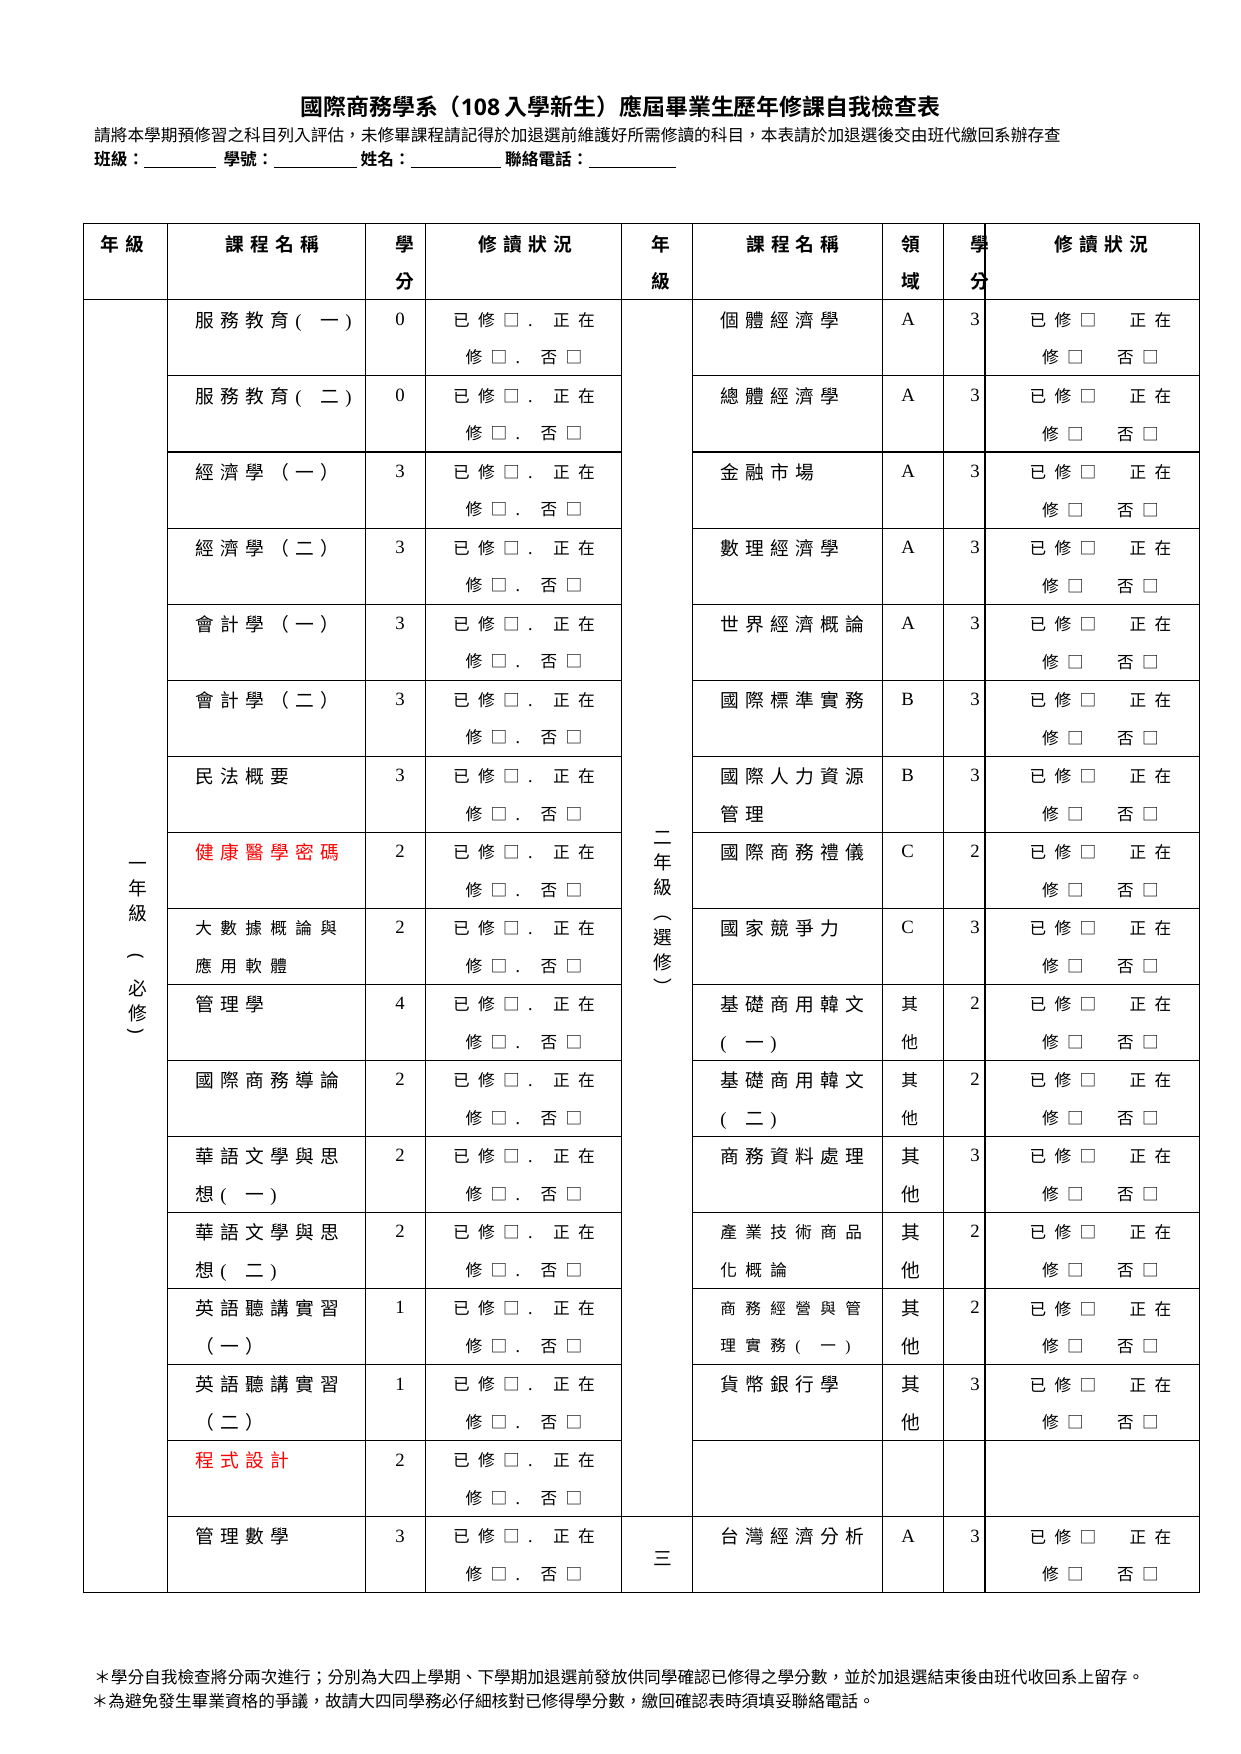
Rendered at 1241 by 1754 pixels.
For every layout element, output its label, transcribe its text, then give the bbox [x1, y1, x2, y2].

table_cell 2 [366, 1137, 425, 1212]
table_cell 產業技術商品化概論 [693, 1213, 882, 1288]
table_cell 民法概要 [168, 757, 365, 832]
table_cell 2 [366, 909, 425, 984]
table_cell 會計學（二） [168, 681, 365, 756]
table_cell [986, 1441, 1199, 1516]
table_cell 3 [944, 909, 984, 984]
table_cell 2 [944, 985, 984, 1060]
table_header 學分 [944, 224, 984, 299]
table_cell 基礎商用韓文(一) [693, 985, 882, 1060]
table_cell 其他 [883, 1213, 943, 1288]
table_cell 已修□ 正在修□ 否□ [986, 1137, 1199, 1212]
table_cell B [883, 681, 943, 756]
table_cell 2 [944, 833, 984, 908]
table_cell A [883, 1517, 943, 1592]
table_cell 世界經濟概論 [693, 605, 882, 679]
table_cell 已修□.正在修□.否□ [426, 909, 621, 984]
table_cell 國際標準實務 [693, 681, 882, 756]
table_cell 3 [944, 1517, 984, 1592]
table_cell 已修□.正在修□.否□ [426, 453, 621, 527]
table_cell 金融市場 [693, 453, 882, 527]
table_cell 3 [944, 1365, 984, 1440]
table_cell 已修□.正在修□.否□ [426, 985, 621, 1060]
table_cell 貨幣銀行學 [693, 1365, 882, 1440]
table_cell 經濟學（二） [168, 529, 365, 603]
table_cell 大數據概論與應用軟體 [168, 909, 365, 984]
table_cell 3 [366, 529, 425, 603]
table_cell 一年級 (必修) [84, 300, 167, 1592]
table_cell 3 [944, 1137, 984, 1212]
table_cell 已修□.正在修□.否□ [426, 833, 621, 908]
table_cell 2 [944, 1213, 984, 1288]
table_cell 1 [366, 1289, 425, 1364]
table_cell 3 [366, 757, 425, 832]
table_cell 3 [366, 681, 425, 756]
table_cell 3 [366, 1517, 425, 1592]
table_cell 其他 [883, 985, 943, 1060]
table_cell 3 [944, 681, 984, 756]
table_cell 3 [944, 453, 984, 527]
table_cell 已修□ 正在修□ 否□ [986, 757, 1199, 832]
table_cell 已修□ 正在修□ 否□ [986, 605, 1199, 679]
table_header 修讀狀況 [426, 224, 621, 299]
table_cell A [883, 529, 943, 603]
table_cell 經濟學（一） [168, 453, 365, 527]
table_cell 已修□ 正在修□ 否□ [986, 1213, 1199, 1288]
table_cell 已修□.正在修□.否□ [426, 1365, 621, 1440]
table_cell A [883, 453, 943, 527]
table_cell 國家競爭力 [693, 909, 882, 984]
table_header 課程名稱 [693, 224, 882, 299]
table_cell 已修□.正在修□.否□ [426, 681, 621, 756]
table_cell 個體經濟學 [693, 300, 882, 375]
table_cell 其他 [883, 1061, 943, 1136]
table_cell 服務教育(一) [168, 300, 365, 375]
table_cell 0 [366, 376, 425, 451]
table_cell 國際商務禮儀 [693, 833, 882, 908]
table_cell 3 [366, 453, 425, 527]
table_cell 2 [366, 1441, 425, 1516]
table_cell 已修□.正在修□.否□ [426, 1289, 621, 1364]
table_cell 已修□.正在修□.否□ [426, 1517, 621, 1592]
table_cell 已修□ 正在修□ 否□ [986, 453, 1199, 527]
table_header 課程名稱 [168, 224, 365, 299]
table_cell 4 [366, 985, 425, 1060]
table_header 修讀狀況 [986, 224, 1199, 299]
table_cell 國際商務導論 [168, 1061, 365, 1136]
table_cell 2 [366, 1213, 425, 1288]
table_cell 三 [622, 1517, 692, 1592]
table_cell 已修□ 正在修□ 否□ [986, 681, 1199, 756]
table_cell 已修□.正在修□.否□ [426, 300, 621, 375]
table_cell 已修□.正在修□.否□ [426, 757, 621, 832]
table_cell 已修□ 正在修□ 否□ [986, 833, 1199, 908]
table_cell 已修□.正在修□.否□ [426, 1061, 621, 1136]
table_cell 已修□ 正在修□ 否□ [986, 985, 1199, 1060]
table_cell 已修□.正在修□.否□ [426, 1213, 621, 1288]
table_cell 已修□.正在修□.否□ [426, 529, 621, 603]
table_cell C [883, 909, 943, 984]
table_cell 3 [944, 605, 984, 679]
table_cell [693, 1441, 882, 1516]
table_header 年級 [84, 224, 167, 299]
table_cell 其他 [883, 1289, 943, 1364]
table_cell 已修□.正在修□.否□ [426, 1137, 621, 1212]
table_cell 3 [366, 605, 425, 679]
table_cell 會計學（一） [168, 605, 365, 679]
table_cell 已修□ 正在修□ 否□ [986, 1517, 1199, 1592]
table_cell 已修□.正在修□.否□ [426, 1441, 621, 1516]
table_cell A [883, 376, 943, 451]
table_cell 程式設計 [168, 1441, 365, 1516]
table_cell 其他 [883, 1365, 943, 1440]
table_cell [944, 1441, 984, 1516]
table_cell 0 [366, 300, 425, 375]
table_cell 已修□ 正在修□ 否□ [986, 529, 1199, 603]
table_cell A [883, 605, 943, 679]
table_cell B [883, 757, 943, 832]
table_cell 2 [366, 833, 425, 908]
table_cell 華語文學與思想(二) [168, 1213, 365, 1288]
table_cell 已修□.正在修□.否□ [426, 376, 621, 451]
table_cell 2 [944, 1289, 984, 1364]
table_cell 3 [944, 529, 984, 603]
table_cell 3 [944, 376, 984, 451]
table_cell 英語聽講實習（二） [168, 1365, 365, 1440]
table_header 年級 [622, 224, 692, 299]
table_cell 已修□.正在修□.否□ [426, 605, 621, 679]
table_cell 其他 [883, 1137, 943, 1212]
table_cell 已修□ 正在修□ 否□ [986, 376, 1199, 451]
table_cell 3 [944, 300, 984, 375]
table_header 學分 [366, 224, 425, 299]
table_cell 台灣經濟分析 [693, 1517, 882, 1592]
table_cell 3 [944, 757, 984, 832]
table_cell 國際人力資源管理 [693, 757, 882, 832]
table_cell 2 [366, 1061, 425, 1136]
table_cell [883, 1441, 943, 1516]
table_cell 已修□ 正在修□ 否□ [986, 300, 1199, 375]
table_header 領域 [883, 224, 943, 299]
table_cell 華語文學與思想(一) [168, 1137, 365, 1212]
table_cell 1 [366, 1365, 425, 1440]
table_cell 英語聽講實習（一） [168, 1289, 365, 1364]
table_cell 已修□ 正在修□ 否□ [986, 1365, 1199, 1440]
table_cell 商務資料處理 [693, 1137, 882, 1212]
table_cell 已修□ 正在修□ 否□ [986, 1061, 1199, 1136]
table_cell 健康醫學密碼 [168, 833, 365, 908]
table_cell 二年級（選修） [622, 300, 692, 1516]
table_cell 商務經營與管理實務(一) [693, 1289, 882, 1364]
table_cell 管理學 [168, 985, 365, 1060]
table_cell 已修□ 正在修□ 否□ [986, 1289, 1199, 1364]
table_cell 管理數學 [168, 1517, 365, 1592]
table_cell C [883, 833, 943, 908]
table_cell 已修□ 正在修□ 否□ [986, 909, 1199, 984]
table_cell 基礎商用韓文(二) [693, 1061, 882, 1136]
table_cell 服務教育(二) [168, 376, 365, 451]
table_cell 數理經濟學 [693, 529, 882, 603]
table_cell A [883, 300, 943, 375]
table_cell 總體經濟學 [693, 376, 882, 451]
table_cell 2 [944, 1061, 984, 1136]
